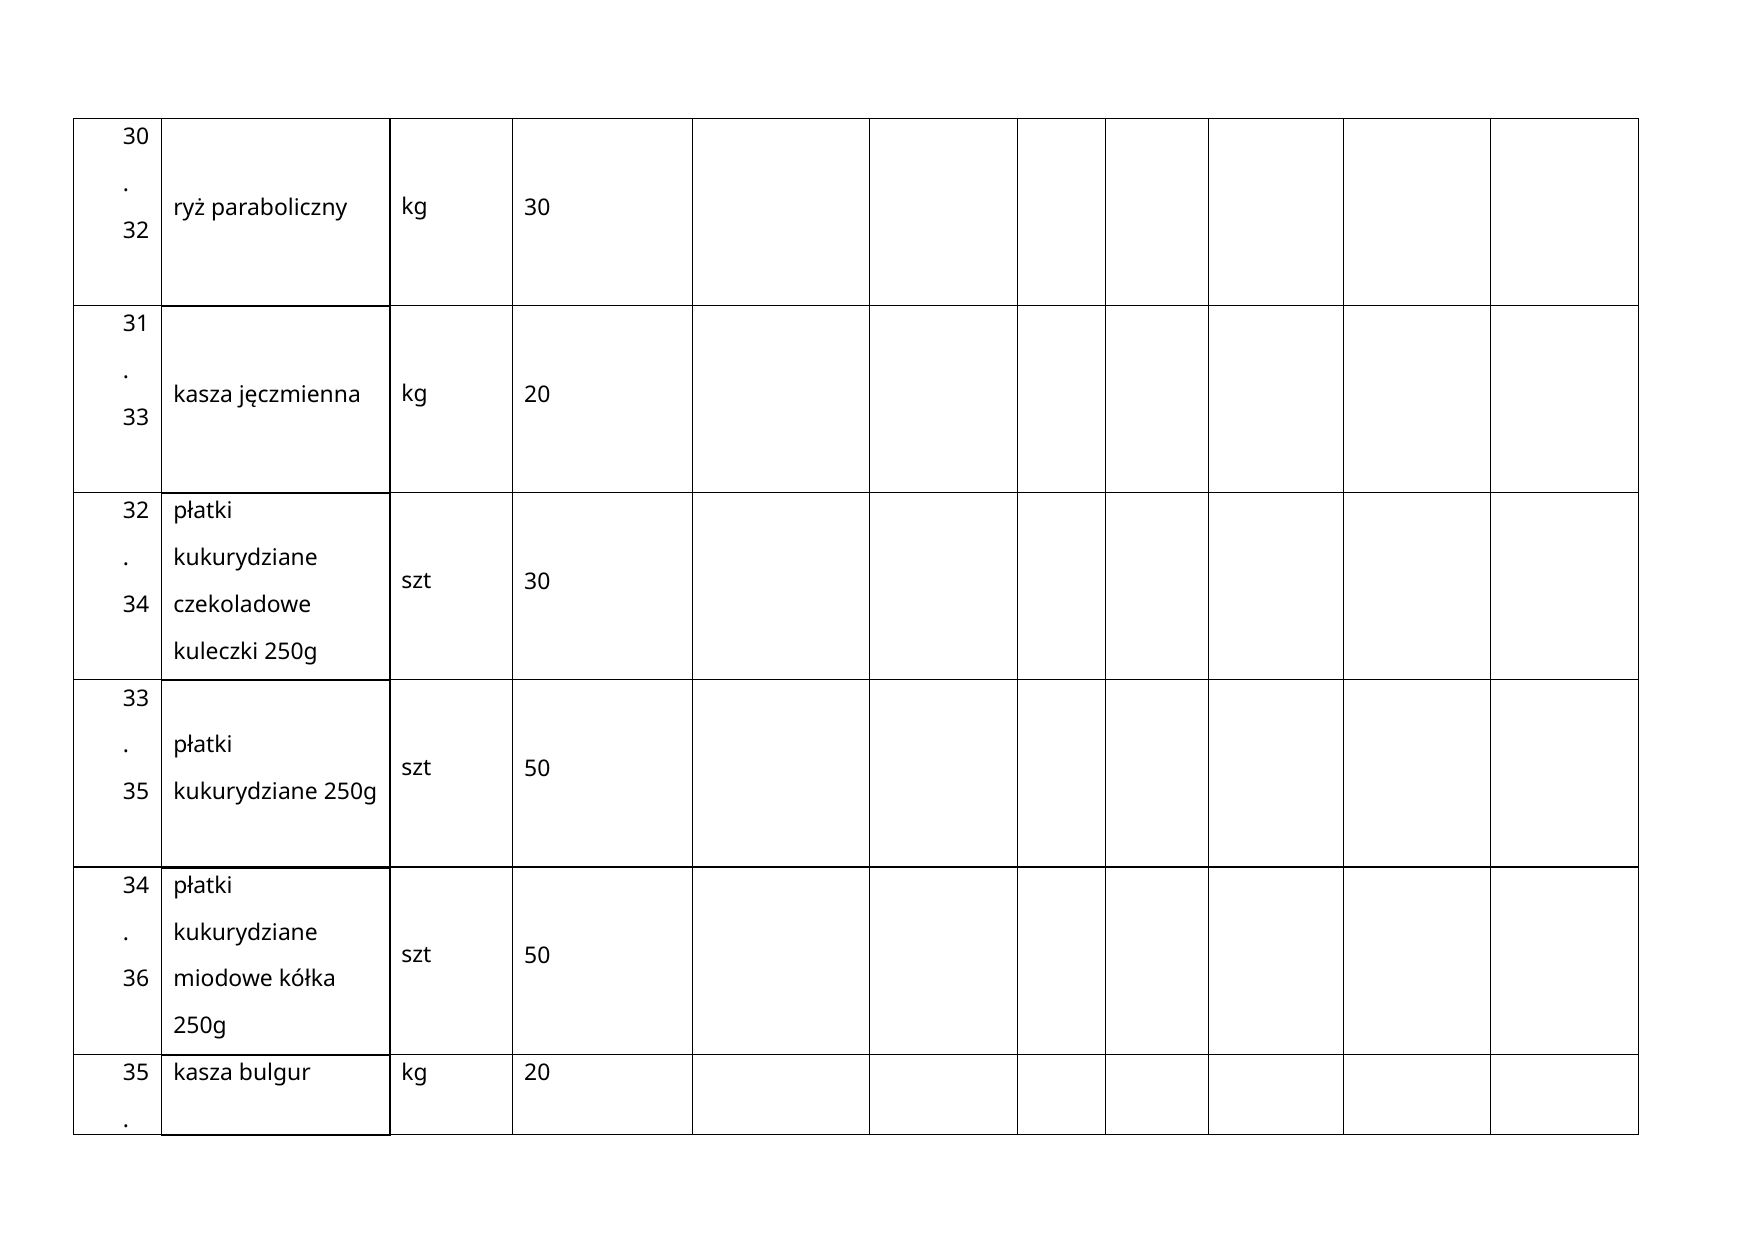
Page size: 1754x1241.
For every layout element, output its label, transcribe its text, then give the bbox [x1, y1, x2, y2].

table_cell [693, 306, 869, 492]
table_cell [1344, 306, 1490, 492]
table_cell [1491, 868, 1638, 1053]
table_cell [693, 680, 869, 866]
table_cell [1106, 1055, 1208, 1134]
table_cell 20 [513, 306, 692, 492]
table_cell [1209, 493, 1343, 679]
table_cell [1491, 1055, 1638, 1134]
table_cell szt [391, 493, 512, 679]
table_cell kg [391, 306, 512, 492]
table_cell [1106, 680, 1208, 866]
table_cell [1018, 119, 1105, 305]
table_cell [1491, 493, 1638, 679]
table_cell [1018, 680, 1105, 866]
table_cell [1018, 306, 1105, 492]
table_cell kasza bulgur [162, 1056, 389, 1134]
table_cell [1344, 868, 1490, 1053]
table_cell [1106, 493, 1208, 679]
table_cell 32. [74, 119, 161, 305]
table_cell płatki kukurydziane 250g [162, 681, 389, 866]
table_cell 50 [513, 680, 692, 866]
table_cell 33. [74, 306, 161, 492]
table_cell [1209, 680, 1343, 866]
table_cell [693, 1055, 869, 1134]
table_cell [1209, 119, 1343, 305]
table_cell [1018, 493, 1105, 679]
table_cell 20 [513, 1055, 692, 1134]
table_cell [1344, 680, 1490, 866]
table_cell 30 [513, 493, 692, 679]
table_cell szt [391, 868, 512, 1053]
table_cell 36. [74, 868, 161, 1053]
table_cell [870, 119, 1017, 305]
table_cell [1344, 1055, 1490, 1134]
table_cell 35. [74, 680, 161, 866]
table_cell [1018, 1055, 1105, 1134]
table_cell 30 [513, 119, 692, 305]
table_cell [1491, 119, 1638, 305]
table_cell [870, 493, 1017, 679]
table_cell [1491, 680, 1638, 866]
table_cell [870, 868, 1017, 1053]
table_cell 37. [74, 1055, 161, 1134]
table_cell [870, 306, 1017, 492]
table_cell kg [391, 1055, 512, 1134]
table_cell 50 [513, 868, 692, 1053]
table_cell ryż paraboliczny [162, 119, 389, 305]
table_cell [870, 1055, 1017, 1134]
table_cell [1209, 306, 1343, 492]
table_cell [870, 680, 1017, 866]
table_cell [1209, 1055, 1343, 1134]
table_cell [693, 493, 869, 679]
table_cell kasza jęczmienna [162, 307, 389, 492]
table_cell [1491, 306, 1638, 492]
table_cell [1344, 493, 1490, 679]
table_cell płatki kukurydziane miodowe kółka 250g [162, 869, 389, 1053]
table_cell szt [391, 680, 512, 866]
table_cell [1344, 119, 1490, 305]
table_cell płatki kukurydziane czekoladowe kuleczki 250g [162, 494, 389, 679]
table_cell [1106, 868, 1208, 1053]
table_cell [693, 868, 869, 1053]
table_cell [1106, 306, 1208, 492]
table_cell kg [391, 119, 512, 305]
table_cell [1018, 868, 1105, 1053]
table_cell [1106, 119, 1208, 305]
table_cell [1209, 868, 1343, 1053]
table_cell [693, 119, 869, 305]
table_cell 34. [74, 493, 161, 679]
